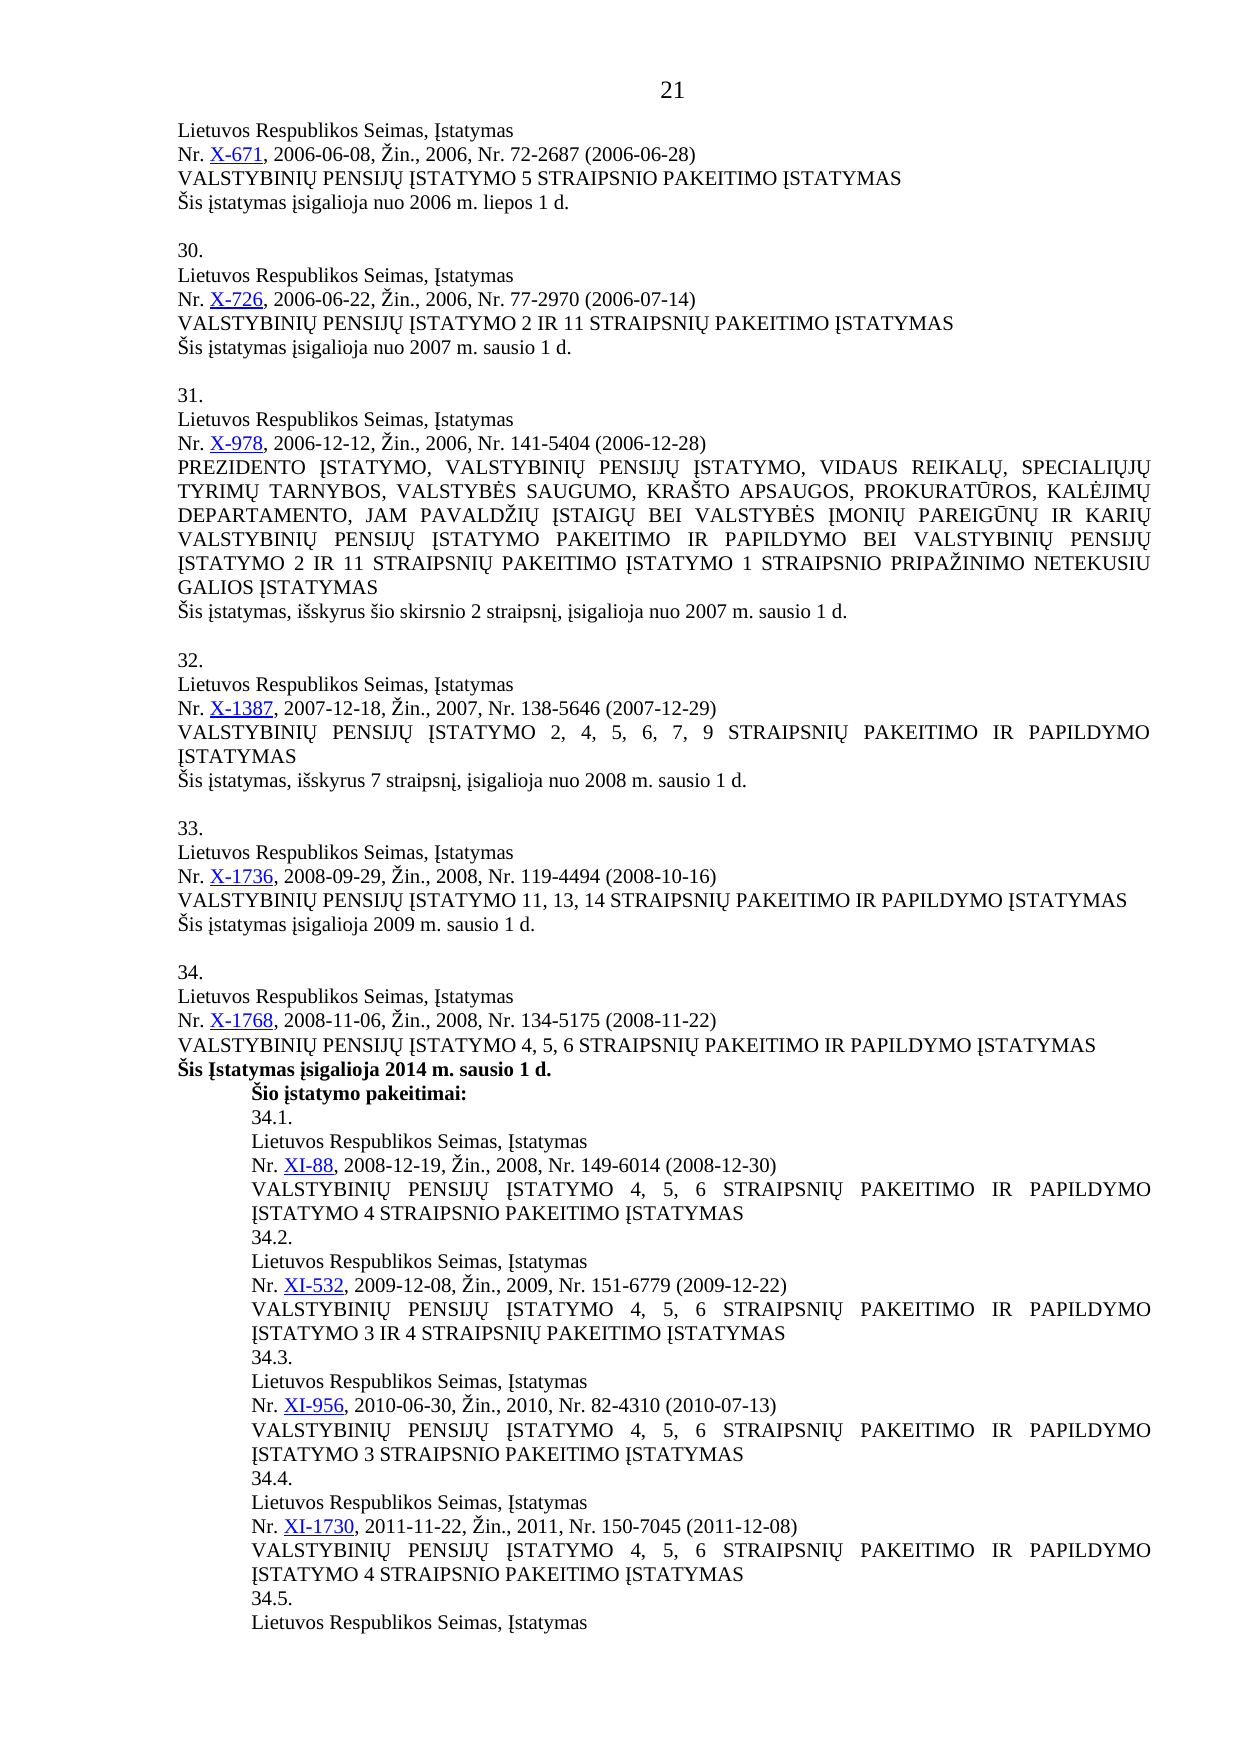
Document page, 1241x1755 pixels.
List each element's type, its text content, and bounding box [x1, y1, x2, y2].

text Nr. XI-88, 2008-12-19, Žin., 2008, Nr. 149-6014 (2008-12-30) [177, 1153, 1152, 1177]
text Nr. XI-1730, 2011-11-22, Žin., 2011, Nr. 150-7045 (2011-12-08) [251, 1514, 1152, 1538]
text Šis įstatymas, išskyrus šio skirsnio 2 straipsnį, įsigalioja nuo 2007 m. sausio 1 d. [177, 599, 1152, 623]
text Šis įstatymas įsigalioja 2009 m. sausio 1 d. [177, 912, 1152, 936]
text VALSTYBINIŲ PENSIJŲ ĮSTATYMO 2 IR 11 STRAIPSNIŲ PAKEITIMO ĮSTATYMAS [177, 311, 1152, 335]
text Lietuvos Respublikos Seimas, Įstatymas [251, 1490, 1152, 1514]
text VALSTYBINIŲ PENSIJŲ ĮSTATYMO 4, 5, 6 STRAIPSNIŲ PAKEITIMO IR PAPILDYMO ĮSTATYMAS [177, 1032, 1152, 1057]
text Nr. X-671, 2006-06-08, Žin., 2006, Nr. 72-2687 (2006-06-28) [177, 142, 1152, 166]
text 31. [177, 383, 1152, 407]
text VALSTYBINIŲ PENSIJŲ ĮSTATYMO 5 STRAIPSNIO PAKEITIMO ĮSTATYMAS [177, 166, 1152, 190]
text Šis Įstatymas įsigalioja 2014 m. sausio 1 d. [177, 1057, 1152, 1081]
text 34.4. [251, 1466, 1152, 1490]
text VALSTYBINIŲ PENSIJŲ ĮSTATYMO 4, 5, 6 STRAIPSNIŲ PAKEITIMO IR PAPILDYMO ĮSTATYMO 3 STRAIPSNIO PAKEITIMO ĮSTATYMAS [251, 1417, 1152, 1466]
text Nr. X-1387, 2007-12-18, Žin., 2007, Nr. 138-5646 (2007-12-29) [177, 696, 1152, 720]
text 34. [177, 960, 1152, 984]
text 33. [177, 816, 1152, 840]
text VALSTYBINIŲ PENSIJŲ ĮSTATYMO 4, 5, 6 STRAIPSNIŲ PAKEITIMO IR PAPILDYMO ĮSTATYMO 3 IR 4 STRAIPSNIŲ PAKEITIMO ĮSTATYMAS [251, 1297, 1152, 1345]
text 30. [177, 238, 1152, 262]
text VALSTYBINIŲ PENSIJŲ ĮSTATYMO 4, 5, 6 STRAIPSNIŲ PAKEITIMO IR PAPILDYMO ĮSTATYMO 4 STRAIPSNIO PAKEITIMO ĮSTATYMAS [251, 1177, 1152, 1225]
text Lietuvos Respublikos Seimas, Įstatymas [177, 407, 1152, 431]
text Šio įstatymo pakeitimai: [177, 1081, 1152, 1105]
text 32. [177, 647, 1152, 672]
text Šis įstatymas įsigalioja nuo 2006 m. liepos 1 d. [177, 190, 1152, 214]
text Lietuvos Respublikos Seimas, Įstatymas [177, 672, 1152, 696]
text Lietuvos Respublikos Seimas, Įstatymas [177, 118, 1152, 142]
text VALSTYBINIŲ PENSIJŲ ĮSTATYMO 2, 4, 5, 6, 7, 9 STRAIPSNIŲ PAKEITIMO IR PAPILDYMO ĮSTATYMAS [177, 720, 1152, 768]
text Lietuvos Respublikos Seimas, Įstatymas [177, 1369, 1152, 1393]
text Šis įstatymas įsigalioja nuo 2007 m. sausio 1 d. [177, 335, 1152, 359]
text Lietuvos Respublikos Seimas, Įstatymas [177, 1249, 1152, 1273]
text 34.3. [177, 1345, 1152, 1369]
text VALSTYBINIŲ PENSIJŲ ĮSTATYMO 4, 5, 6 STRAIPSNIŲ PAKEITIMO IR PAPILDYMO ĮSTATYMO 4 STRAIPSNIO PAKEITIMO ĮSTATYMAS [251, 1538, 1152, 1586]
text Lietuvos Respublikos Seimas, Įstatymas [177, 1129, 1152, 1153]
text 34.2. [177, 1225, 1152, 1249]
text 34.5. [177, 1586, 1152, 1610]
text 34.1. [177, 1105, 1152, 1129]
text Nr. X-1768, 2008-11-06, Žin., 2008, Nr. 134-5175 (2008-11-22) [177, 1008, 1152, 1032]
text Lietuvos Respublikos Seimas, Įstatymas [177, 840, 1152, 864]
text Lietuvos Respublikos Seimas, Įstatymas [177, 984, 1152, 1008]
text VALSTYBINIŲ PENSIJŲ ĮSTATYMO 11, 13, 14 STRAIPSNIŲ PAKEITIMO IR PAPILDYMO ĮSTATYMAS [177, 888, 1152, 912]
text Nr. XI-956, 2010-06-30, Žin., 2010, Nr. 82-4310 (2010-07-13) [177, 1393, 1152, 1417]
text Lietuvos Respublikos Seimas, Įstatymas [177, 1610, 1152, 1634]
text Šis įstatymas, išskyrus 7 straipsnį, įsigalioja nuo 2008 m. sausio 1 d. [177, 768, 1152, 792]
text PREZIDENTO ĮSTATYMO, VALSTYBINIŲ PENSIJŲ ĮSTATYMO, VIDAUS REIKALŲ, SPECIALIŲJŲ TYRIMŲ TARNYBOS, VALSTYBĖS SAUGUMO, KRAŠTO APSAUGOS, PROKURATŪROS, KALĖJIMŲ DEPARTAMENTO, JAM PAVALDŽIŲ ĮSTAIGŲ BEI VALSTYBĖS ĮMONIŲ PAREIGŪNŲ IR KARIŲ VALSTYBINIŲ PENSIJŲ ĮSTATYMO PAKEITIMO IR PAPILDYMO BEI VALSTYBINIŲ PENSIJŲ ĮSTATYMO 2 IR 11 STRAIPSNIŲ PAKEITIMO ĮSTATYMO 1 STRAIPSNIO PRIPAŽINIMO NETEKUSIU GALIOS ĮSTATYMAS [177, 455, 1152, 599]
text Nr. X-726, 2006-06-22, Žin., 2006, Nr. 77-2970 (2006-07-14) [177, 287, 1152, 311]
text Lietuvos Respublikos Seimas, Įstatymas [177, 262, 1152, 287]
text Nr. X-1736, 2008-09-29, Žin., 2008, Nr. 119-4494 (2008-10-16) [177, 864, 1152, 888]
text Nr. X-978, 2006-12-12, Žin., 2006, Nr. 141-5404 (2006-12-28) [177, 431, 1152, 455]
text Nr. XI-532, 2009-12-08, Žin., 2009, Nr. 151-6779 (2009-12-22) [177, 1273, 1152, 1297]
